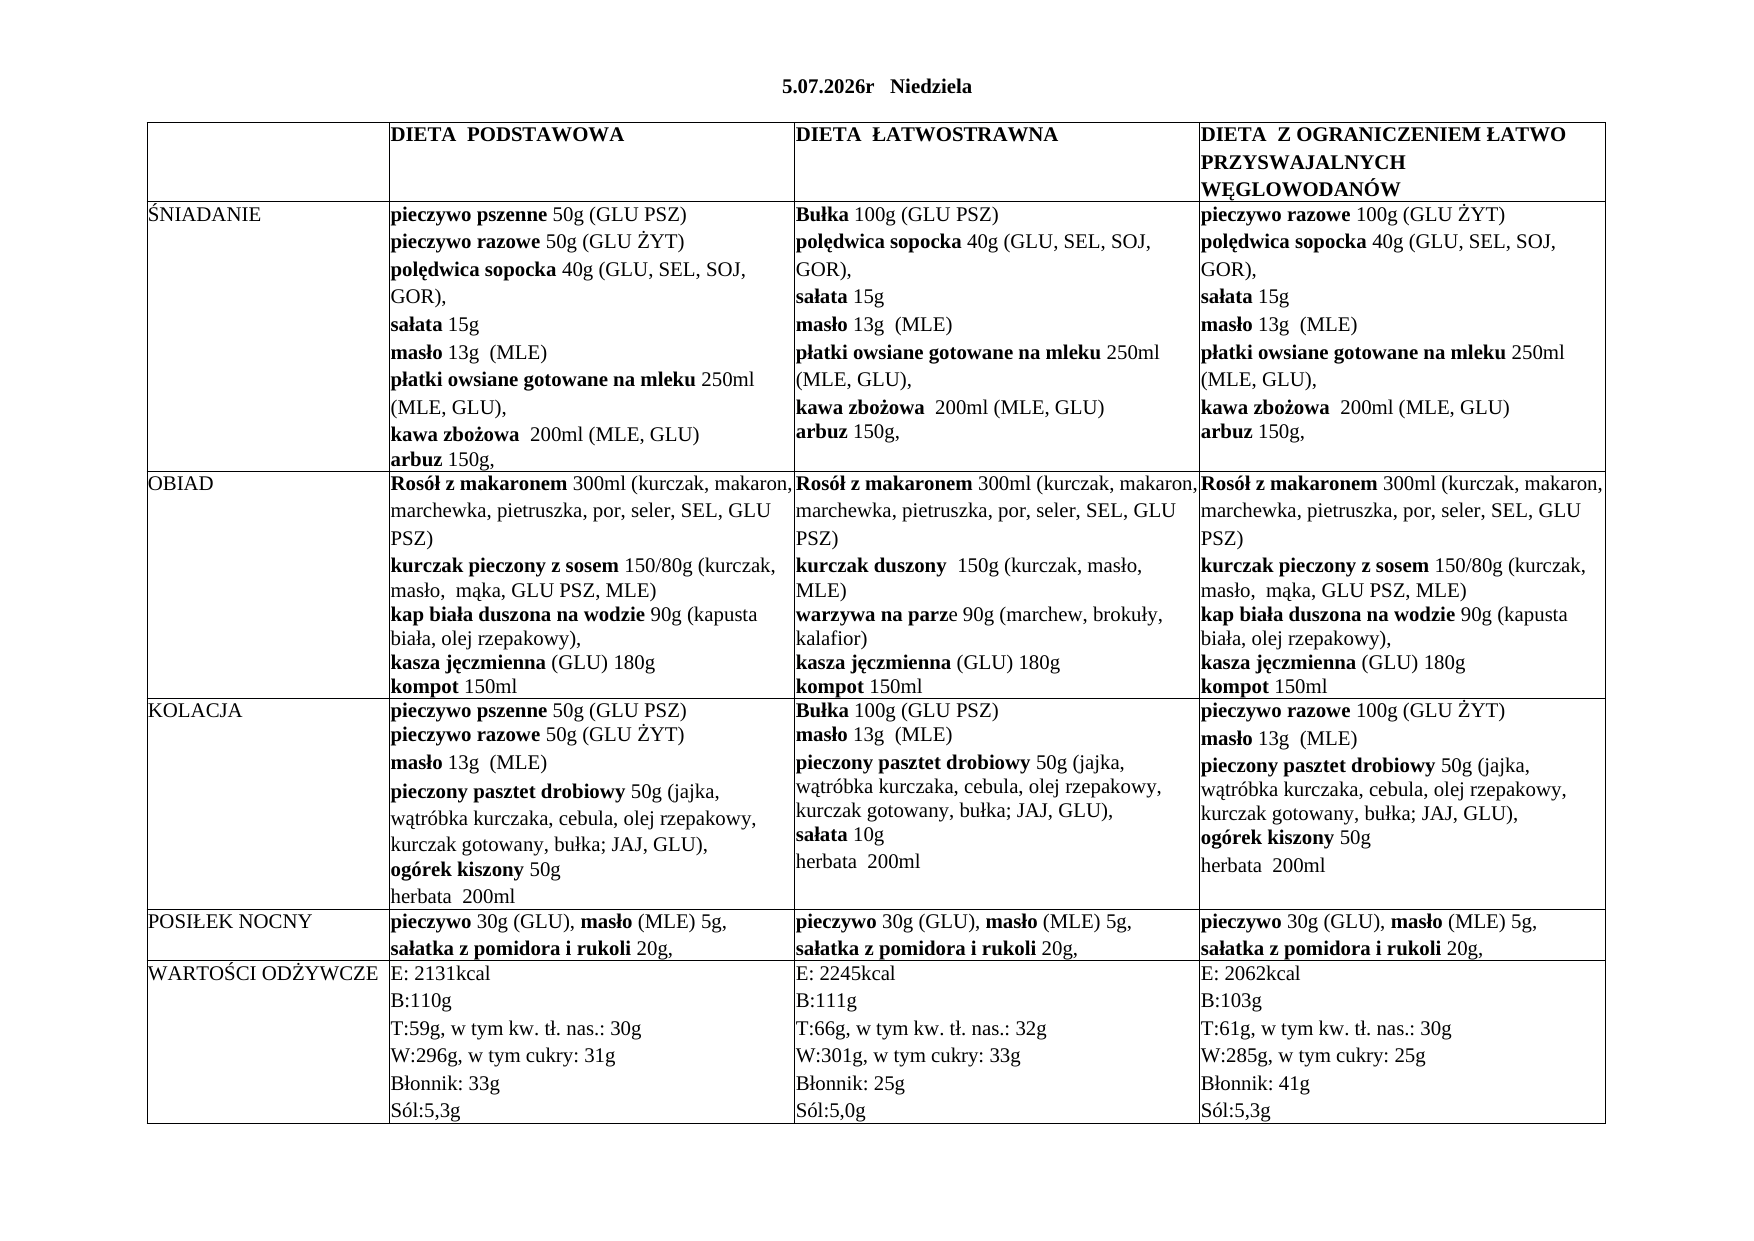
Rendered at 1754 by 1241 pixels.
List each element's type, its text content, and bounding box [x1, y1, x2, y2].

text 5.07.2026r Niedziela [148, 74, 1606, 98]
table_cell Rosół z makaronem 300ml (kurczak, makaron, marchewka, pietruszka, por, seler, SEL, GLU PSZ) kurczak pieczony z sosem 150/80g (kurczak, masło, mąka, GLU PSZ, MLE) kap biała duszona na wodzie 90g (kapusta biała, olej rzepakowy), kasza jęczmienna (GLU) 180g kompot 150ml [1200, 472, 1605, 698]
table_header DIETA ŁATWOSTRAWNA [795, 123, 1199, 201]
table_cell POSIŁEK NOCNY [148, 910, 389, 960]
table_header DIETA Z ograniczeniem łatwo przyswajalnych węglowodanów [1200, 123, 1605, 201]
table_cell E: 2245kcal B:111g T:66g, w tym kw. tł. nas.: 32g W:301g, w tym cukry: 33g Błonnik: 25g Sól:5,0g [795, 961, 1199, 1122]
table_header [148, 123, 389, 201]
table_cell Bułka 100g (GLU PSZ) masło 13g (MLE) pieczony pasztet drobiowy 50g (jajka, wątróbka kurczaka, cebula, olej rzepakowy, kurczak gotowany, bułka; JAJ, GLU), sałata 10g herbata 200ml [795, 699, 1199, 908]
table_cell pieczywo 30g (GLU), masło (MLE) 5g, sałatka z pomidora i rukoli 20g, [795, 910, 1199, 960]
table_cell pieczywo pszenne 50g (GLU PSZ) pieczywo razowe 50g (GLU ŻYT) masło 13g (MLE) pieczony pasztet drobiowy 50g (jajka, wątróbka kurczaka, cebula, olej rzepakowy, kurczak gotowany, bułka; JAJ, GLU), ogórek kiszony 50g herbata 200ml [390, 699, 794, 908]
table_cell E: 2131kcal B:110g T:59g, w tym kw. tł. nas.: 30g W:296g, w tym cukry: 31g Błonnik: 33g Sól:5,3g [390, 961, 794, 1122]
table_cell pieczywo 30g (GLU), masło (MLE) 5g, sałatka z pomidora i rukoli 20g, [1200, 910, 1605, 960]
table_cell KOLACJA [148, 699, 389, 908]
table_cell pieczywo razowe 100g (GLU ŻYT) polędwica sopocka 40g (GLU, SEL, SOJ, GOR), sałata 15g masło 13g (MLE) płatki owsiane gotowane na mleku 250ml (MLE, GLU), kawa zbożowa 200ml (MLE, GLU) arbuz 150g, [1200, 202, 1605, 471]
table_cell Bułka 100g (GLU PSZ) polędwica sopocka 40g (GLU, SEL, SOJ, GOR), sałata 15g masło 13g (MLE) płatki owsiane gotowane na mleku 250ml (MLE, GLU), kawa zbożowa 200ml (MLE, GLU) arbuz 150g, [795, 202, 1199, 471]
table_cell E: 2062kcal B:103g T:61g, w tym kw. tł. nas.: 30g W:285g, w tym cukry: 25g Błonnik: 41g Sól:5,3g [1200, 961, 1605, 1122]
table_cell Rosół z makaronem 300ml (kurczak, makaron, marchewka, pietruszka, por, seler, SEL, GLU PSZ) kurczak duszony 150g (kurczak, masło, MLE) warzywa na parze 90g (marchew, brokuły, kalafior) kasza jęczmienna (GLU) 180g kompot 150ml [795, 472, 1199, 698]
table_cell pieczywo 30g (GLU), masło (MLE) 5g, sałatka z pomidora i rukoli 20g, [390, 910, 794, 960]
table_cell ŚNIADANIE [148, 202, 389, 471]
table_cell pieczywo razowe 100g (GLU ŻYT) masło 13g (MLE) pieczony pasztet drobiowy 50g (jajka, wątróbka kurczaka, cebula, olej rzepakowy, kurczak gotowany, bułka; JAJ, GLU), ogórek kiszony 50g herbata 200ml [1200, 699, 1605, 908]
table_header DIETA PODSTAWOWA [390, 123, 794, 201]
table_cell pieczywo pszenne 50g (GLU PSZ) pieczywo razowe 50g (GLU ŻYT) polędwica sopocka 40g (GLU, SEL, SOJ, GOR), sałata 15g masło 13g (MLE) płatki owsiane gotowane na mleku 250ml (MLE, GLU), kawa zbożowa 200ml (MLE, GLU) arbuz 150g, [390, 202, 794, 471]
table_cell WARTOŚCI ODŻYWCZE [148, 961, 389, 1122]
table_cell OBIAD [148, 472, 389, 698]
table_cell Rosół z makaronem 300ml (kurczak, makaron, marchewka, pietruszka, por, seler, SEL, GLU PSZ) kurczak pieczony z sosem 150/80g (kurczak, masło, mąka, GLU PSZ, MLE) kap biała duszona na wodzie 90g (kapusta biała, olej rzepakowy), kasza jęczmienna (GLU) 180g kompot 150ml [390, 472, 794, 698]
